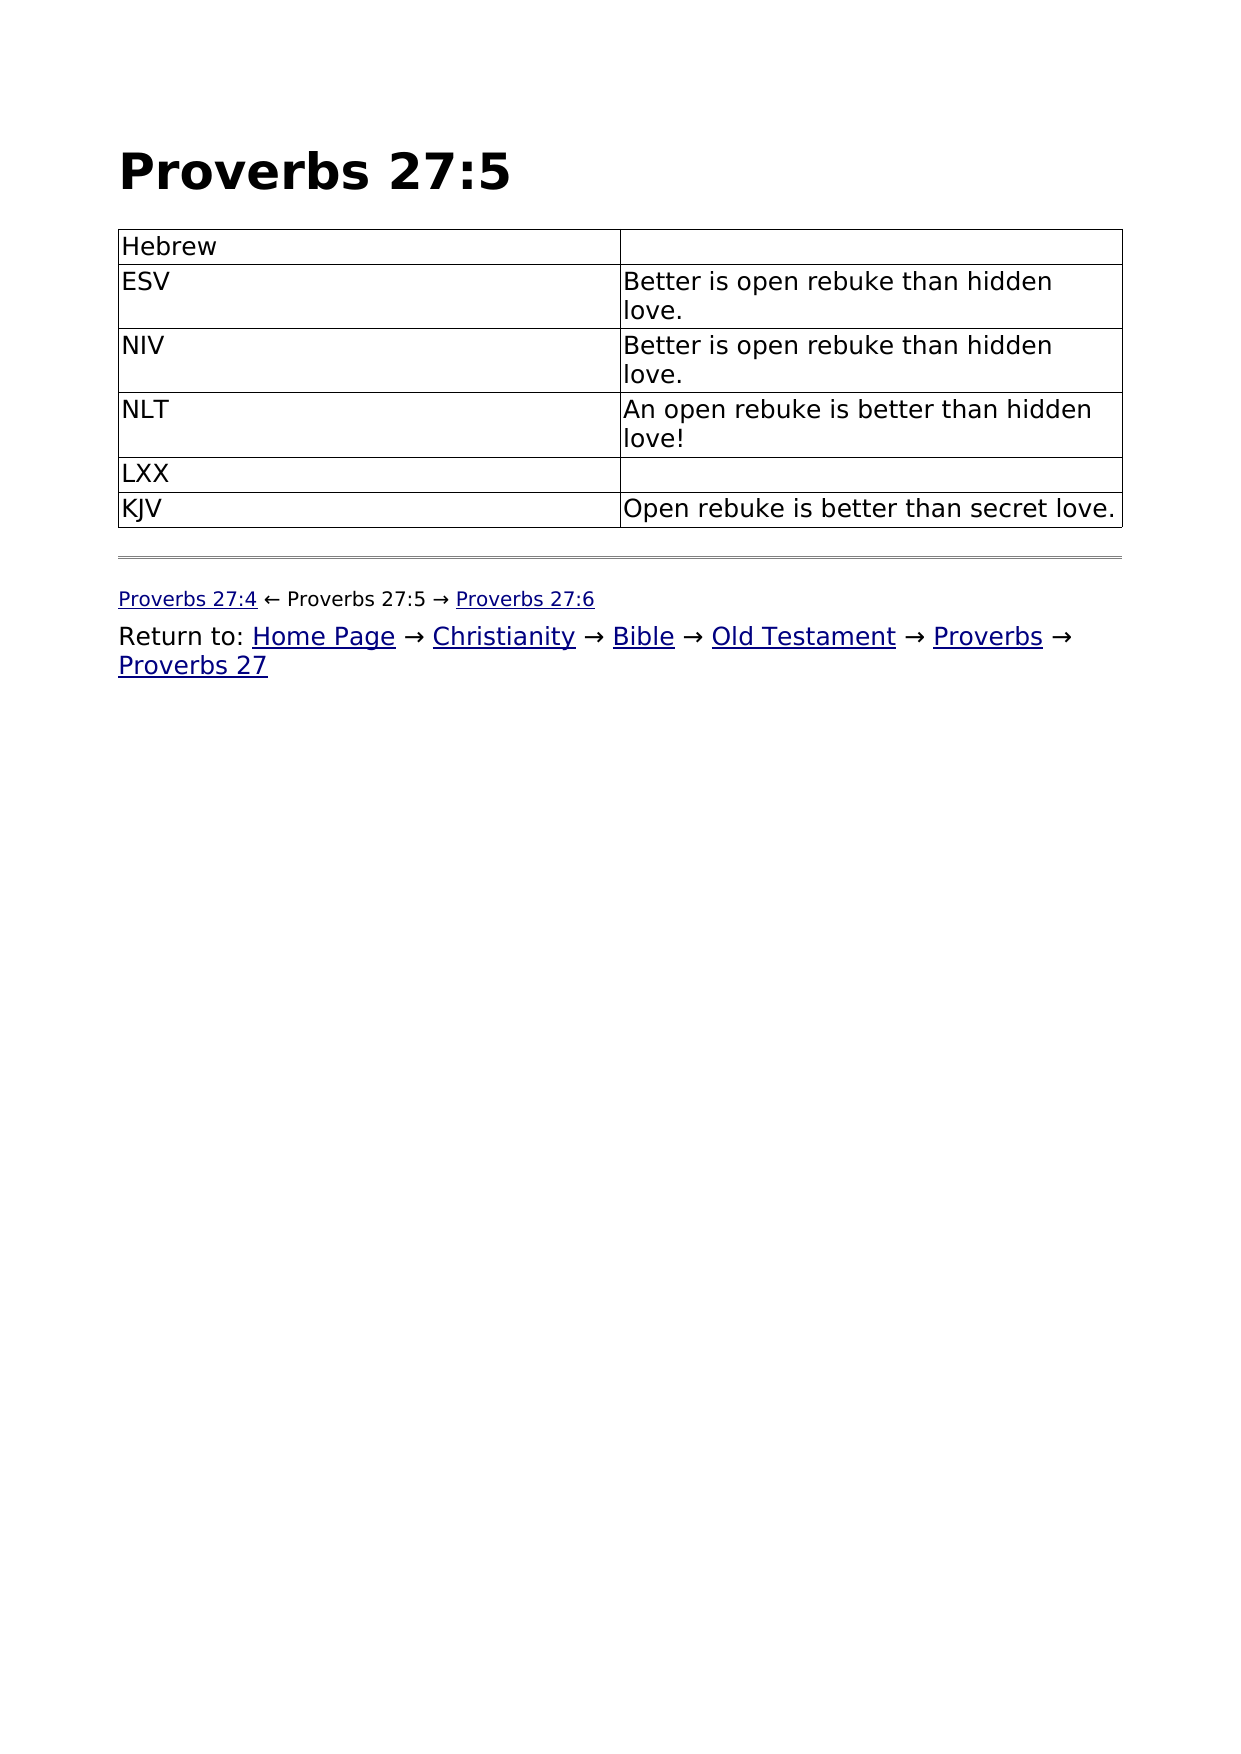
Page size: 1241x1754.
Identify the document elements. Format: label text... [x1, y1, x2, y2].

table_cell [621, 458, 1122, 492]
table_header Hebrew [119, 230, 620, 264]
table_header [621, 230, 1122, 264]
table_cell Open rebuke is better than secret love. [621, 493, 1122, 527]
table_cell KJV [119, 493, 620, 527]
text Proverbs 27:4 ← Proverbs 27:5 → Proverbs 27:6 [118, 588, 1122, 622]
subtitle Proverbs 27:5 [118, 143, 1122, 201]
table_cell Better is open rebuke than hidden love. [621, 265, 1122, 328]
table_cell ESV [119, 265, 620, 328]
table_cell An open rebuke is better than hidden love! [621, 393, 1122, 457]
table_cell NIV [119, 329, 620, 392]
text Return to: Home Page → Christianity → Bible → Old Testament → Proverbs → Proverbs 27 [118, 622, 1122, 680]
table_cell Better is open rebuke than hidden love. [621, 329, 1122, 392]
table_cell LXX [119, 458, 620, 492]
table_cell NLT [119, 393, 620, 457]
